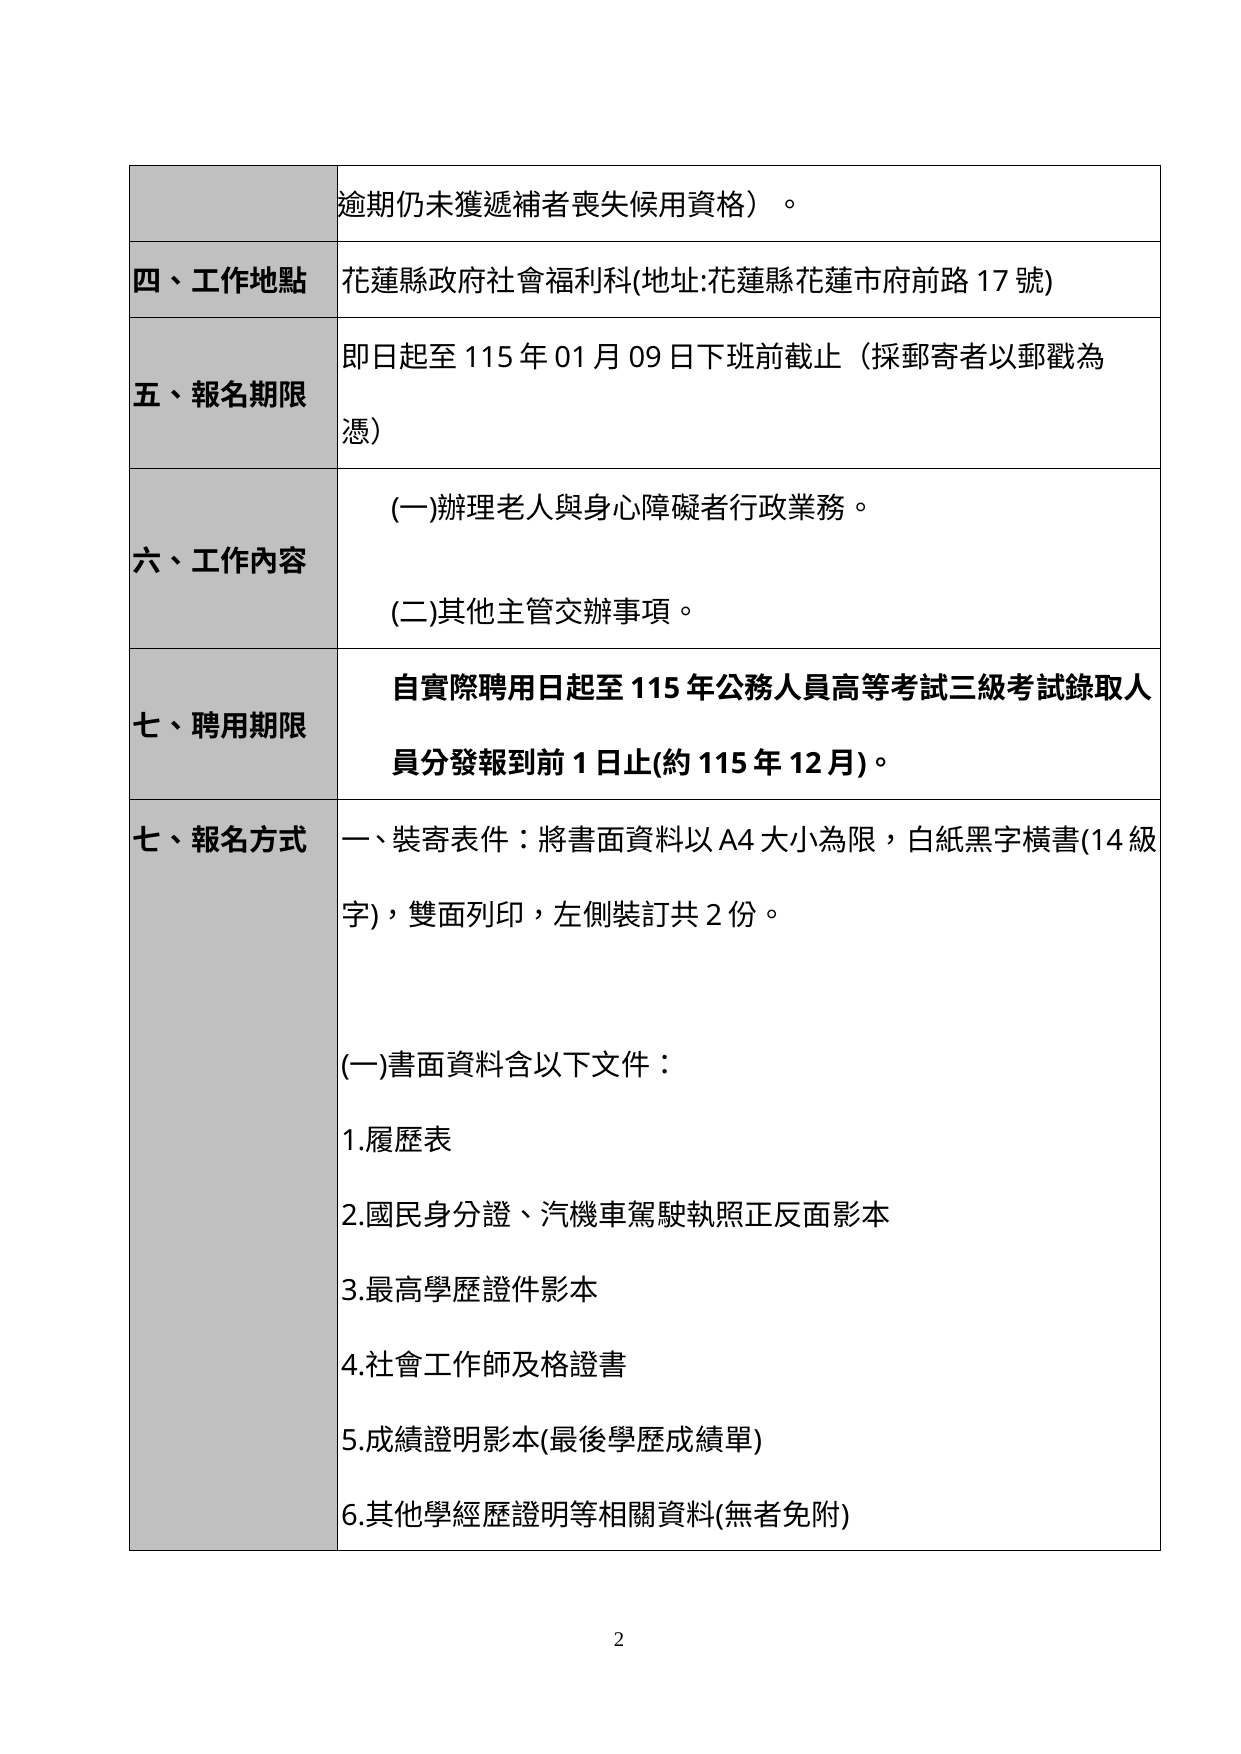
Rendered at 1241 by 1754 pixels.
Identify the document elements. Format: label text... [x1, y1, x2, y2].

table_cell [130, 166, 337, 241]
table_cell 五、報名期限 [130, 318, 337, 468]
table_cell (一)辦理老人與身心障礙者行政業務。 (二)其他主管交辦事項。 [338, 469, 1160, 648]
table_cell 一、裝寄表件：將書面資料以A4大小為限，白紙黑字橫書(14級字)，雙面列印，左側裝訂共2份。 (一)書面資料含以下文件： 1.履歷表 2.國民身分證、汽機車駕駛執照正反面影本 3.最高學歷證件影本 4.社會工作師及格證書 5.成績證明影本(最後學歷成績單) 6.其他學經歷證明等相關資料(無者免附) [338, 800, 1160, 1550]
table_cell 自實際聘用日起至115年公務人員高等考試三級考試錄取人員分發報到前1日止(約115年12月)。 [338, 649, 1160, 799]
table_cell 四、工作地點 [130, 242, 337, 317]
table_cell 逾期仍未獲遞補者喪失候用資格）。 [338, 166, 1160, 241]
table_cell 七、聘用期限 [130, 649, 337, 799]
table_cell 六、工作內容 [130, 469, 337, 648]
table_cell 即日起至115年01月09日下班前截止（採郵寄者以郵戳為憑） [338, 318, 1160, 468]
table_cell 花蓮縣政府社會福利科(地址:花蓮縣花蓮市府前路17號) [338, 242, 1160, 317]
table_cell 七、報名方式 [130, 800, 337, 1550]
